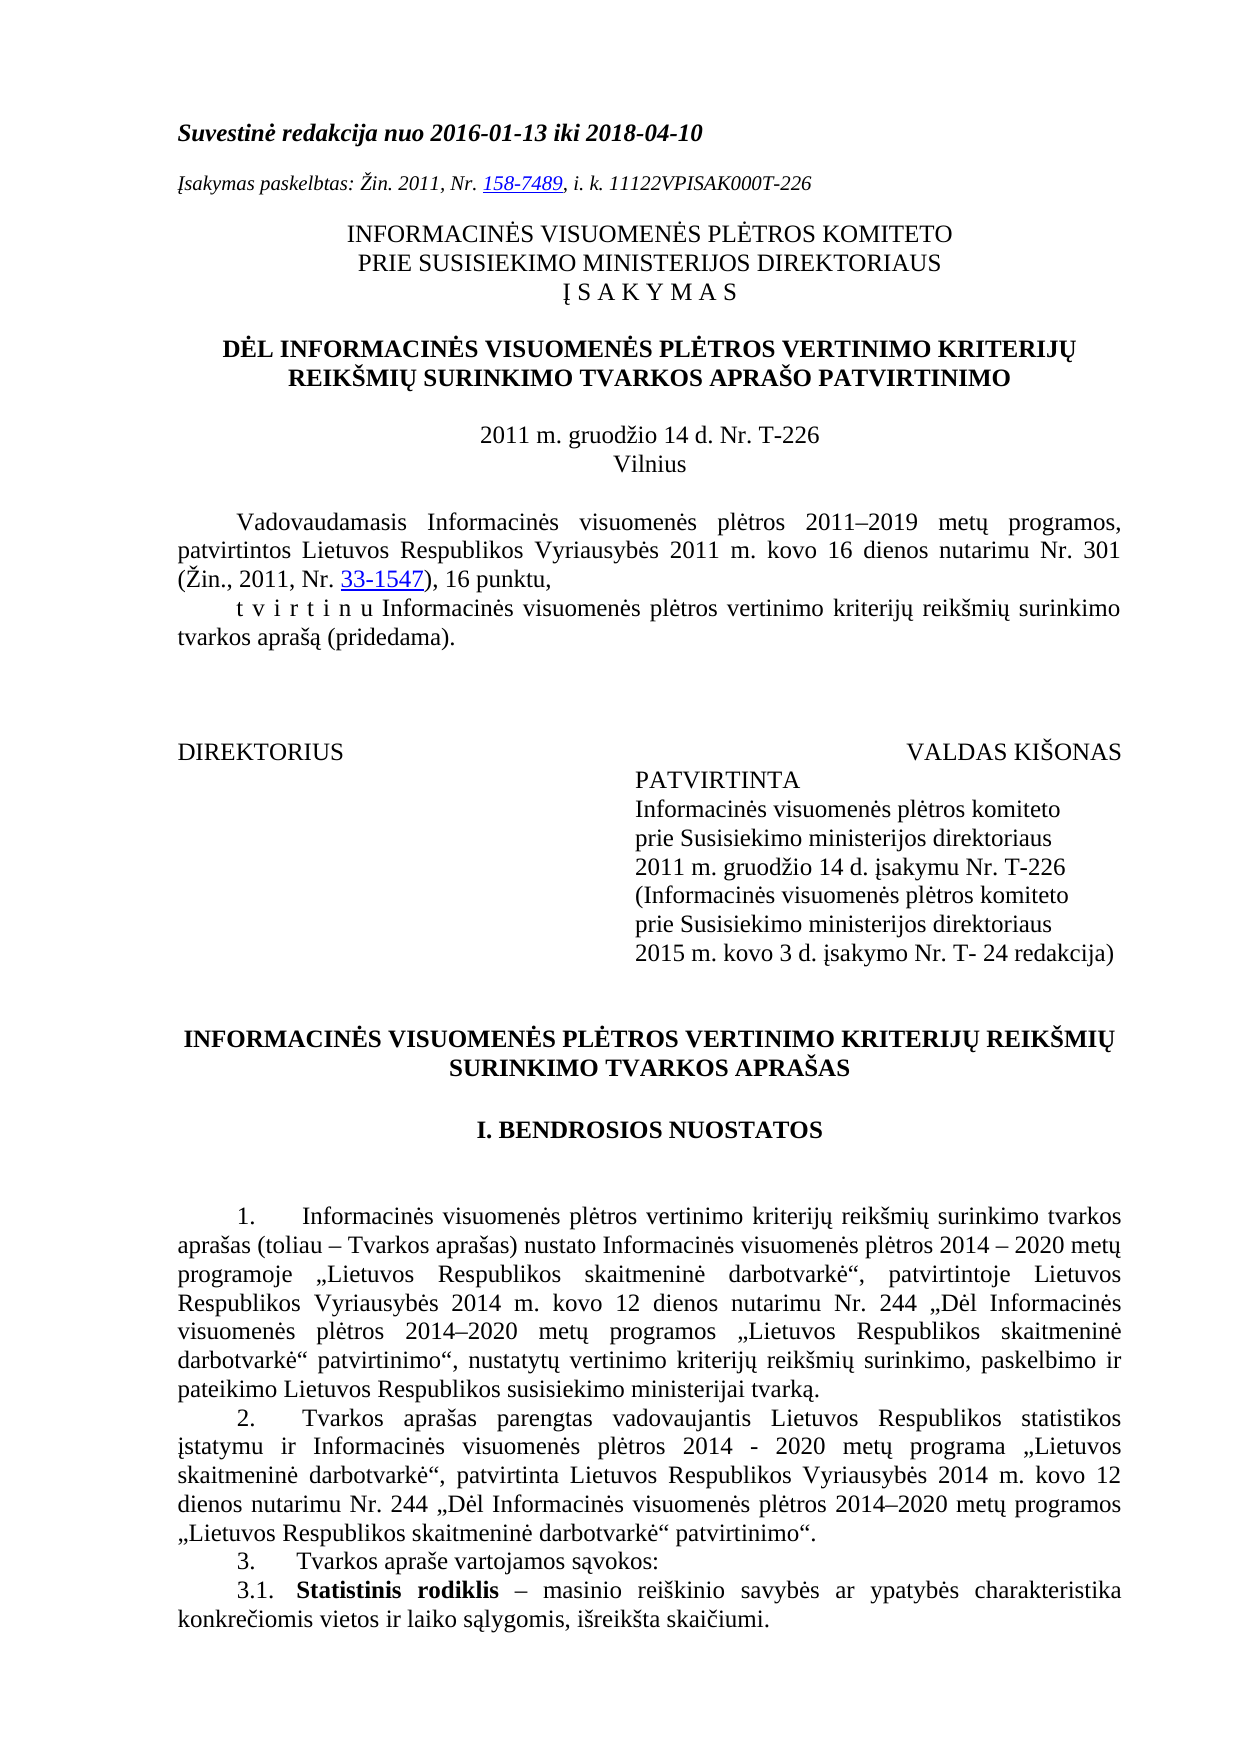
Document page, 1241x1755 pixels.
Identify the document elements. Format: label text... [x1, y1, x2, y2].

text prie Susisiekimo ministerijos direktoriaus [635, 823, 1122, 852]
text Į S A K Y M A S [177, 277, 1122, 305]
text Vadovaudamasis Informacinės visuomenės plėtros 2011–2019 metų programos, patvirtintos Lietuvos Respublikos Vyriausybės 2011 m. kovo 16 dienos nutarimu Nr. 301 (Žin., 2011, Nr. 33-1547), 16 punktu, [177, 507, 1122, 593]
text I. BENDROSIOS NUOSTATOS [177, 1115, 1122, 1144]
text PATVIRTINTA [635, 765, 1122, 794]
text DĖL INFORMACINĖS VISUOMENĖS PLĖTROS VERTINIMO KRITERIJŲ REIKŠMIŲ SURINKIMO TVARKOS APRAŠO PATVIRTINIMO [177, 334, 1122, 392]
text 1. Informacinės visuomenės plėtros vertinimo kriterijų reikšmių surinkimo tvarkos aprašas (toliau – Tvarkos aprašas) nustato Informacinės visuomenės plėtros 2014 – 2020 metų programoje „Lietuvos Respublikos skaitmeninė darbotvarkė“, patvirtintoje Lietuvos Respublikos Vyriausybės 2014 m. kovo 12 dienos nutarimu Nr. 244 „Dėl Informacinės visuomenės plėtros 2014–2020 metų programos „Lietuvos Respublikos skaitmeninė darbotvarkė“ patvirtinimo“, nustatytų vertinimo kriterijų reikšmių surinkimo, paskelbimo ir pateikimo Lietuvos Respublikos susisiekimo ministerijai tvarką. [177, 1201, 1122, 1403]
text prie Susisiekimo ministerijos direktoriaus [635, 909, 1122, 938]
text 2015 m. kovo 3 d. įsakymo Nr. T- 24 redakcija) [177, 938, 1122, 967]
text t v i r t i n u Informacinės visuomenės plėtros vertinimo kriterijų reikšmių surinkimo tvarkos aprašą (pridedama). [177, 593, 1122, 650]
text Direktorius Valdas Kišonas [177, 737, 1122, 765]
text PRIE SUSISIEKIMO MINISTERIJOS DIREKTORIAUS [177, 248, 1122, 277]
text INFORMACINĖS VISUOMENĖS PLĖTROS KOMITETO [177, 219, 1122, 248]
text Informacinės visuomenės plėtros komiteto [635, 794, 1122, 823]
text 2. Tvarkos aprašas parengtas vadovaujantis Lietuvos Respublikos statistikos įstatymu ir Informacinės visuomenės plėtros 2014 - 2020 metų programa „Lietuvos skaitmeninė darbotvarkė“, patvirtinta Lietuvos Respublikos Vyriausybės 2014 m. kovo 12 dienos nutarimu Nr. 244 „Dėl Informacinės visuomenės plėtros 2014–2020 metų programos „Lietuvos Respublikos skaitmeninė darbotvarkė“ patvirtinimo“. [177, 1403, 1122, 1546]
text Suvestinė redakcija nuo 2016-01-13 iki 2018-04-10 [177, 118, 1122, 147]
text (Informacinės visuomenės plėtros komiteto [635, 880, 1122, 909]
text 3.1. Statistinis rodiklis – masinio reiškinio savybės ar ypatybės charakteristika konkrečiomis vietos ir laiko sąlygomis, išreikšta skaičiumi. [177, 1575, 1122, 1633]
text INFORMACINĖS VISUOMENĖS PLĖTROS VERTINIMO KRITERIJŲ REIKŠMIŲ SURINKIMO TVARKOS APRAŠAS [177, 1024, 1122, 1082]
text 2011 m. gruodžio 14 d. Nr. T-226 [177, 420, 1122, 449]
text Įsakymas paskelbtas: Žin. 2011, Nr. 158-7489, i. k. 11122VPISAK000T-226 [177, 171, 1122, 195]
text Vilnius [177, 449, 1122, 478]
text 3. Tvarkos apraše vartojamos sąvokos: [177, 1546, 1122, 1575]
text 2011 m. gruodžio 14 d. įsakymu Nr. T-226 [635, 852, 1122, 880]
